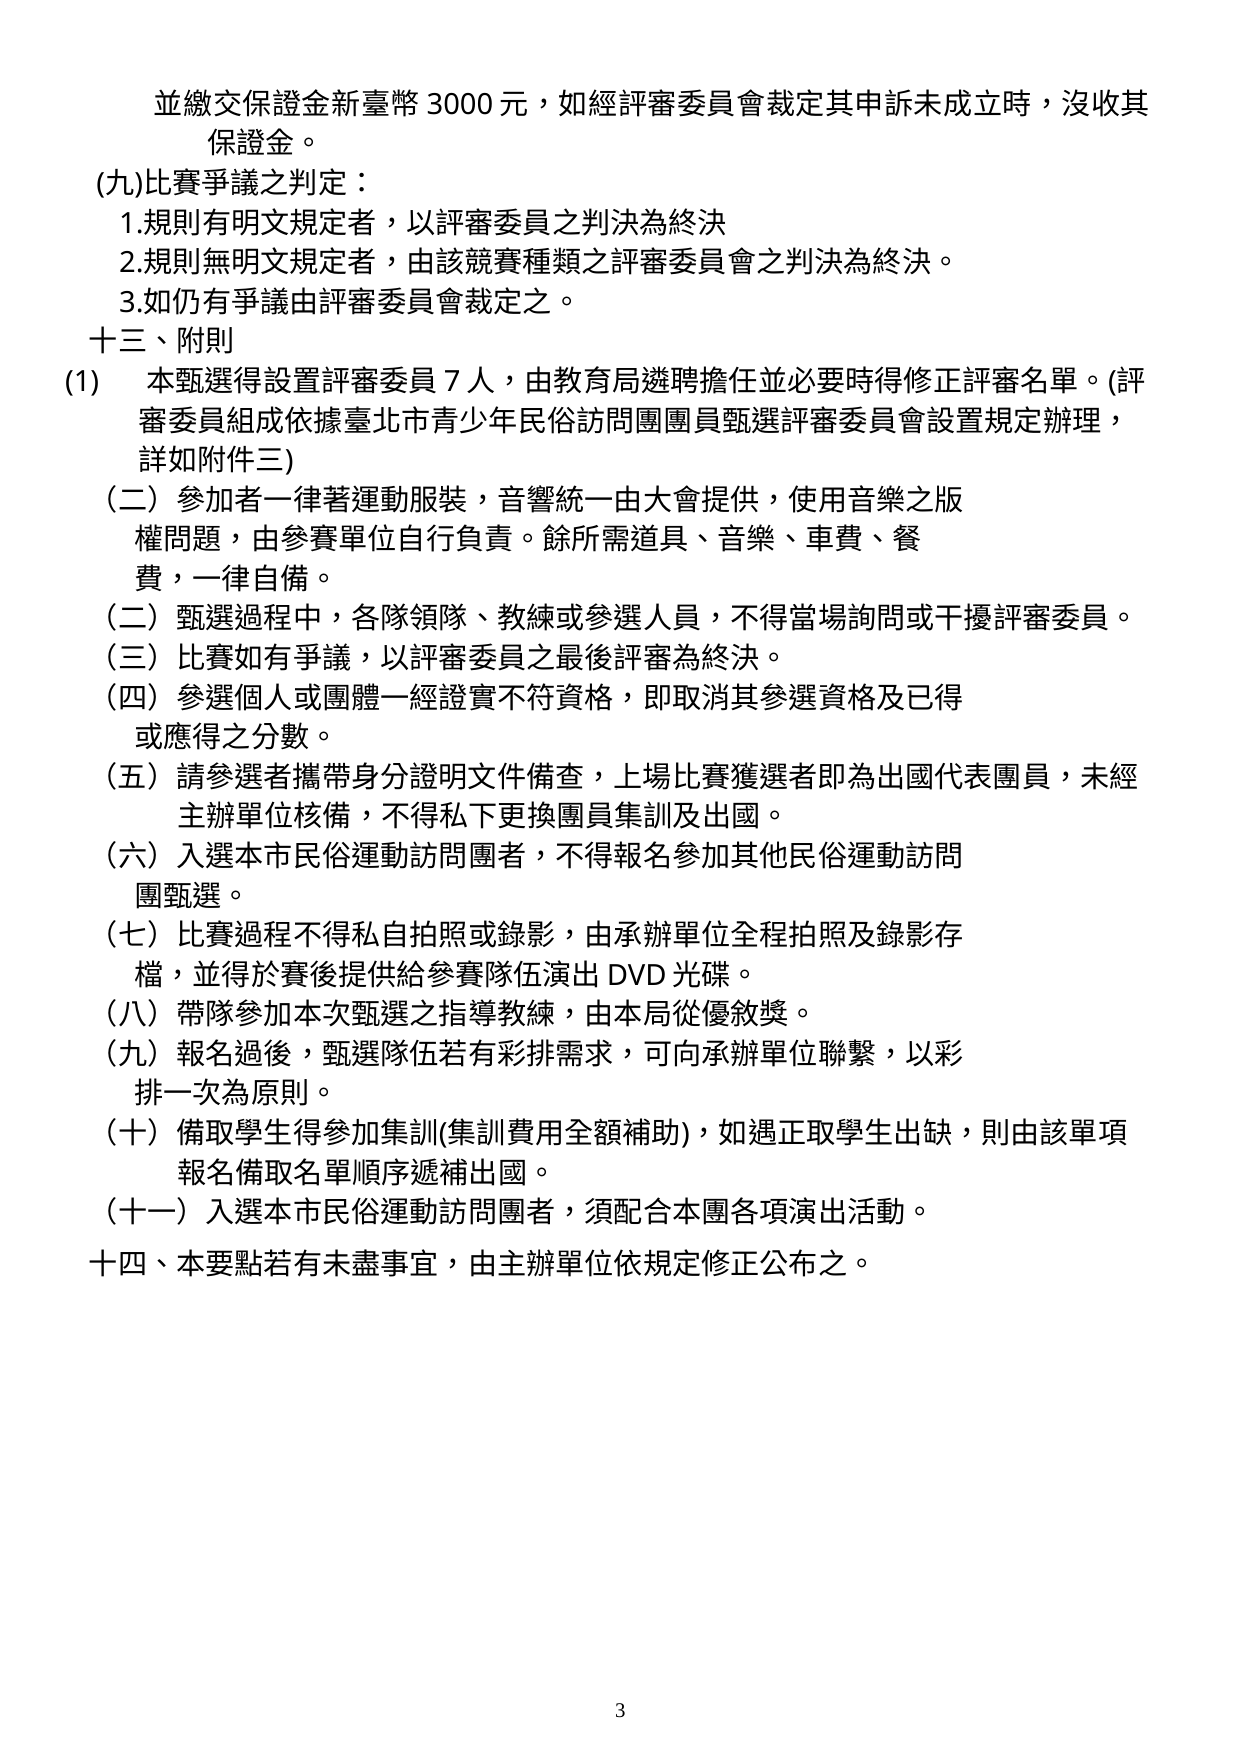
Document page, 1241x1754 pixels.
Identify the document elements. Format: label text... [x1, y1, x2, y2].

text 並繳交保證金新臺幣3000元，如經評審委員會裁定其申訴未成立時，沒收其保證金。 [89, 83, 1152, 162]
text 團甄選。 [89, 874, 1152, 914]
text 費，一律自備。 [89, 558, 1152, 597]
text 3.如仍有爭議由評審委員會裁定之。 [89, 281, 1152, 320]
text 十三、附則 [89, 320, 1152, 360]
text 1.規則有明文規定者，以評審委員之判決為終決 [89, 201, 1152, 241]
text （四）參選個人或團體一經證實不符資格，即取消其參選資格及已得 [89, 676, 1152, 716]
text （五）請參選者攜帶身分證明文件備查，上場比賽獲選者即為出國代表團員，未經主辦單位核備，不得私下更換團員集訓及出國。 [88, 756, 1152, 835]
text 十四、本要點若有未盡事宜，由主辦單位依規定修正公布之。 [89, 1243, 1152, 1283]
text 2.規則無明文規定者，由該競賽種類之評審委員會之判決為終決。 [89, 241, 1152, 281]
text 權問題，由參賽單位自行負責。餘所需道具、音樂、車費、餐 [89, 518, 1152, 558]
text 或應得之分數。 [89, 716, 1152, 756]
text （六）入選本市民俗運動訪問團者，不得報名參加其他民俗運動訪問 [89, 835, 1152, 874]
text （十一）入選本市民俗運動訪問團者，須配合本團各項演出活動。 [89, 1191, 1152, 1231]
list 本甄選得設置評審委員7人，由教育局遴聘擔任並必要時得修正評審名單。(評審委員組成依據臺北市青少年民俗訪問團團員甄選評審委員會設置規定辦理，詳如附件三) [65, 360, 1152, 478]
text （二）參加者一律著運動服裝，音響統一由大會提供，使用音樂之版 [89, 478, 1152, 518]
text （三）比賽如有爭議，以評審委員之最後評審為終決。 [89, 637, 1152, 676]
text 排一次為原則。 [89, 1072, 1152, 1112]
text 檔，並得於賽後提供給參賽隊伍演出DVD光碟。 [89, 953, 1152, 993]
text （八）帶隊參加本次甄選之指導教練，由本局從優敘獎。 [89, 993, 1152, 1033]
text (九)比賽爭議之判定： [89, 162, 1152, 201]
text （十）備取學生得參加集訓(集訓費用全額補助)，如遇正取學生出缺，則由該單項報名備取名單順序遞補出國。 [89, 1112, 1152, 1191]
text （二）甄選過程中，各隊領隊、教練或參選人員，不得當場詢問或干擾評審委員。 [89, 597, 1152, 637]
text （七）比賽過程不得私自拍照或錄影，由承辦單位全程拍照及錄影存 [89, 914, 1152, 953]
text （九）報名過後，甄選隊伍若有彩排需求，可向承辦單位聯繫，以彩 [89, 1033, 1152, 1072]
